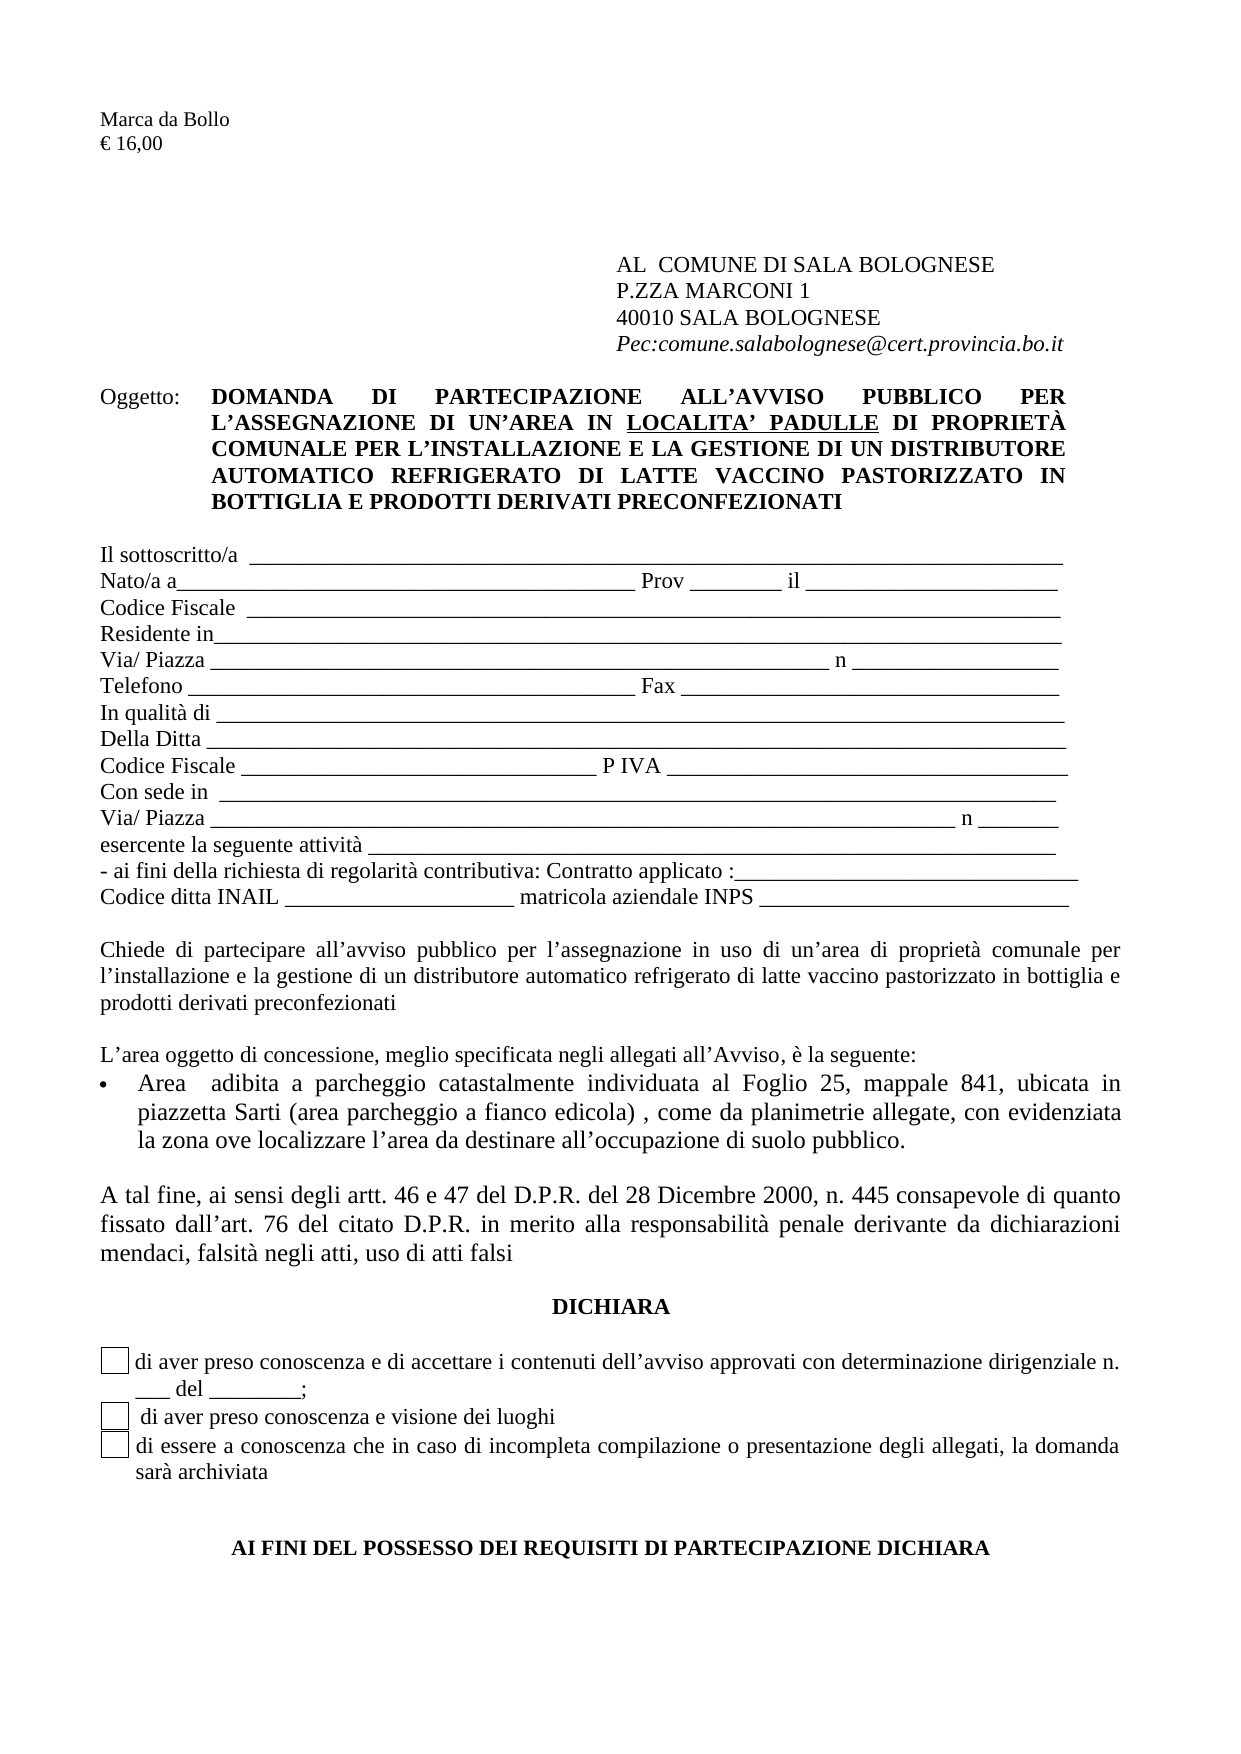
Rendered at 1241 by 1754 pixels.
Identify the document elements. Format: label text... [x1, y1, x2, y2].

text Codice Fiscale _______________________________________________________________________ [100, 593, 1122, 620]
text di aver preso conoscenza e visione dei luoghi [100, 1401, 1122, 1430]
text Pec:comune.salabolognese@cert.provincia.bo.it [616, 330, 1122, 356]
text Chiede di partecipare all’avviso pubblico per l’assegnazione in uso di un’area di proprietà comunale per l’installazione e la gestione di un distributore automatico refrigerato di latte vaccino pastorizzato in bottiglia e prodotti derivati preconfezionati [100, 936, 1122, 1015]
text L’area oggetto di concessione, meglio specificata negli allegati all’Avviso, è la seguente: [100, 1042, 1122, 1068]
text di aver preso conoscenza e di accettare i contenuti dell’avviso approvati con determinazione dirigenziale n. ___ del ________; [100, 1346, 1122, 1401]
table_header Domanda di partecipazione ALL’AVVISO pubblico per l’assegnazione di un’area IN LOCALITA’ PADULLE DI PROPRIETà COMUNALE PER L’INSTALLAZIONE E la GESTIONE DI UN distributore automatico REFRIGERATO DI LATTE VACCINO PASTORIZZATO IN BOTTIGLIA E prodotti DERIVATI preconfezionati [200, 383, 1078, 514]
text Via/ Piazza _________________________________________________________________ n _______ [100, 804, 1122, 831]
text In qualità di __________________________________________________________________________ [100, 699, 1122, 725]
list Area adibita a parcheggio catastalmente individuata al Foglio 25, mappale 841, ubicata in piazzetta Sarti (area parcheggio a fianco edicola) , come da planimetrie allegate, con evidenziata la zona ove localizzare l’area da destinare all’occupazione di suolo pubblico. [100, 1068, 1122, 1154]
text - ai fini della richiesta di regolarità contributiva: Contratto applicato :______________________________ [100, 857, 1122, 883]
text Nato/a a________________________________________ Prov ________ il ______________________ [100, 567, 1122, 593]
text 40010 SaLa Bolognese [616, 304, 1122, 330]
text Con sede in _________________________________________________________________________ [100, 778, 1122, 804]
table_header Oggetto: [89, 383, 200, 514]
text Via/ Piazza ______________________________________________________ n __________________ [100, 646, 1122, 673]
text Al Comune di SaLa Bolognese [616, 251, 1122, 277]
text Codice ditta INAIL ____________________ matricola aziendale INPS ___________________________ [100, 883, 1122, 910]
text A tal fine, ai sensi degli artt. 46 e 47 del D.P.R. del 28 Dicembre 2000, n. 445 consapevole di quanto fissato dall’art. 76 del citato D.P.R. in merito alla responsabilità penale derivante da dichiarazioni mendaci, falsità negli atti, uso di atti falsi [100, 1181, 1122, 1267]
text esercente la seguente attività ____________________________________________________________ [100, 831, 1122, 857]
text AI FINI DEL POSSESSO DEI REQUISITI DI PARTECIPAZIONE DICHIARA [100, 1535, 1122, 1560]
text di essere a conoscenza che in caso di incompleta compilazione o presentazione degli allegati, la domanda sarà archiviata [100, 1430, 1122, 1485]
text Telefono _______________________________________ Fax _________________________________ [100, 673, 1122, 699]
text Della Ditta ___________________________________________________________________________ [100, 725, 1122, 752]
text P.zza MARCONI 1 [616, 277, 1122, 304]
text € 16,00 [100, 131, 1122, 155]
text Marca da Bollo [100, 107, 1122, 131]
text Residente in__________________________________________________________________________ [100, 620, 1122, 646]
text dichiara [100, 1293, 1122, 1319]
text Codice Fiscale _______________________________ P IVA ___________________________________ [100, 752, 1122, 778]
text Il sottoscritto/a _______________________________________________________________________ [100, 541, 1122, 567]
